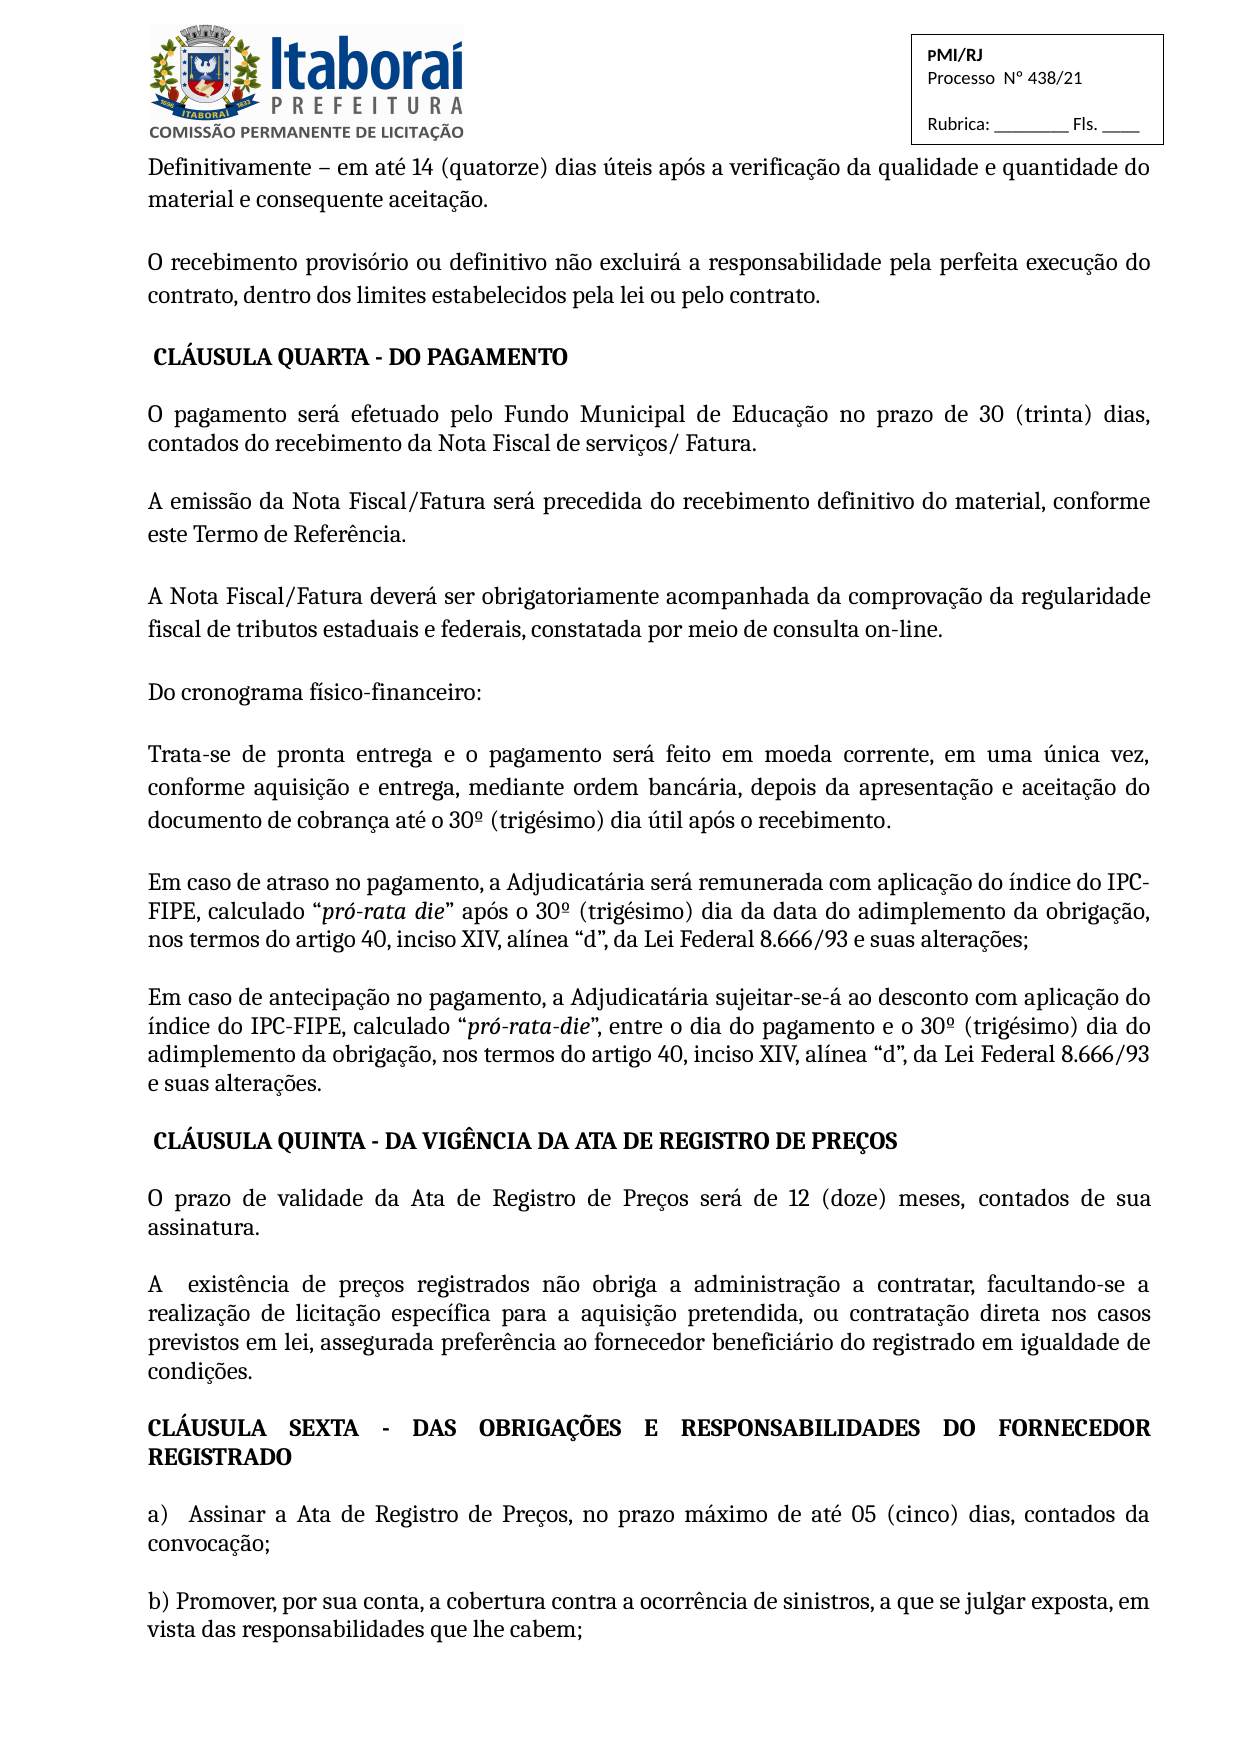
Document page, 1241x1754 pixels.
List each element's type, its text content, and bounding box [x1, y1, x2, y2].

text Trata-se de pronta entrega e o pagamento será feito em moeda corrente, em uma única vez, conforme aquisição e entrega, mediante ordem bancária, depois da apresentação e aceitação do documento de cobrança até o 30º (trigésimo) dia útil após o recebimento. [148, 739, 1152, 834]
text O pagamento será efetuado pelo Fundo Municipal de Educação no prazo de 30 (trinta) dias, contados do recebimento da Nota Fiscal de serviços/ Fatura. [148, 400, 1152, 458]
text CLÁUSULA QUARTA - DO PAGAMENTO [148, 343, 1152, 372]
text O prazo de validade da Ata de Registro de Preços será de 12 (doze) meses, contados de sua assinatura. [148, 1184, 1152, 1242]
text A existência de preços registrados não obriga a administração a contratar, facultando-se a realização de licitação específica para a aquisição pretendida, ou contratação direta nos casos previstos em lei, assegurada preferência ao fornecedor beneficiário do registrado em igualdade de condições. [148, 1270, 1152, 1385]
text Em caso de atraso no pagamento, a Adjudicatária será remunerada com aplicação do índice do IPC-FIPE, calculado “pró-rata die” após o 30º (trigésimo) dia da data do adimplemento da obrigação, nos termos do artigo 40, inciso XIV, alínea “d”, da Lei Federal 8.666/93 e suas alterações; [148, 868, 1152, 954]
text a) Assinar a Ata de Registro de Preços, no prazo máximo de até 05 (cinco) dias, contados da convocação; [148, 1500, 1152, 1558]
text A emissão da Nota Fiscal/Fatura será precedida do recebimento definitivo do material, conforme este Termo de Referência. [148, 487, 1152, 549]
text O recebimento provisório ou definitivo não excluirá a responsabilidade pela perfeita execução do contrato, dentro dos limites estabelecidos pela lei ou pelo contrato. [148, 248, 1152, 309]
text b) Promover, por sua conta, a cobertura contra a ocorrência de sinistros, a que se julgar exposta, em vista das responsabilidades que lhe cabem; [148, 1587, 1152, 1644]
text CLÁUSULA QUINTA - DA VIGÊNCIA DA ATA DE REGISTRO DE PREÇOS [148, 1127, 1152, 1155]
picture [149, 24, 464, 142]
text Em caso de antecipação no pagamento, a Adjudicatária sujeitar-se-á ao desconto com aplicação do índice do IPC-FIPE, calculado “pró-rata-die”, entre o dia do pagamento e o 30º (trigésimo) dia do adimplemento da obrigação, nos termos do artigo 40, inciso XIV, alínea “d”, da Lei Federal 8.666/93 e suas alterações. [148, 983, 1152, 1098]
text CLÁUSULA SEXTA - DAS OBRIGAÇÕES E RESPONSABILIDADES DO FORNECEDOR REGISTRADO [148, 1414, 1152, 1472]
text Do cronograma físico-financeiro: [148, 677, 1152, 706]
text Definitivamente – em até 14 (quatorze) dias úteis após a verificação da qualidade e quantidade do material e consequente aceitação. [148, 152, 1152, 214]
text A Nota Fiscal/Fatura deverá ser obrigatoriamente acompanhada da comprovação da regularidade fiscal de tributos estaduais e federais, constatada por meio de consulta on-line. [148, 582, 1152, 644]
